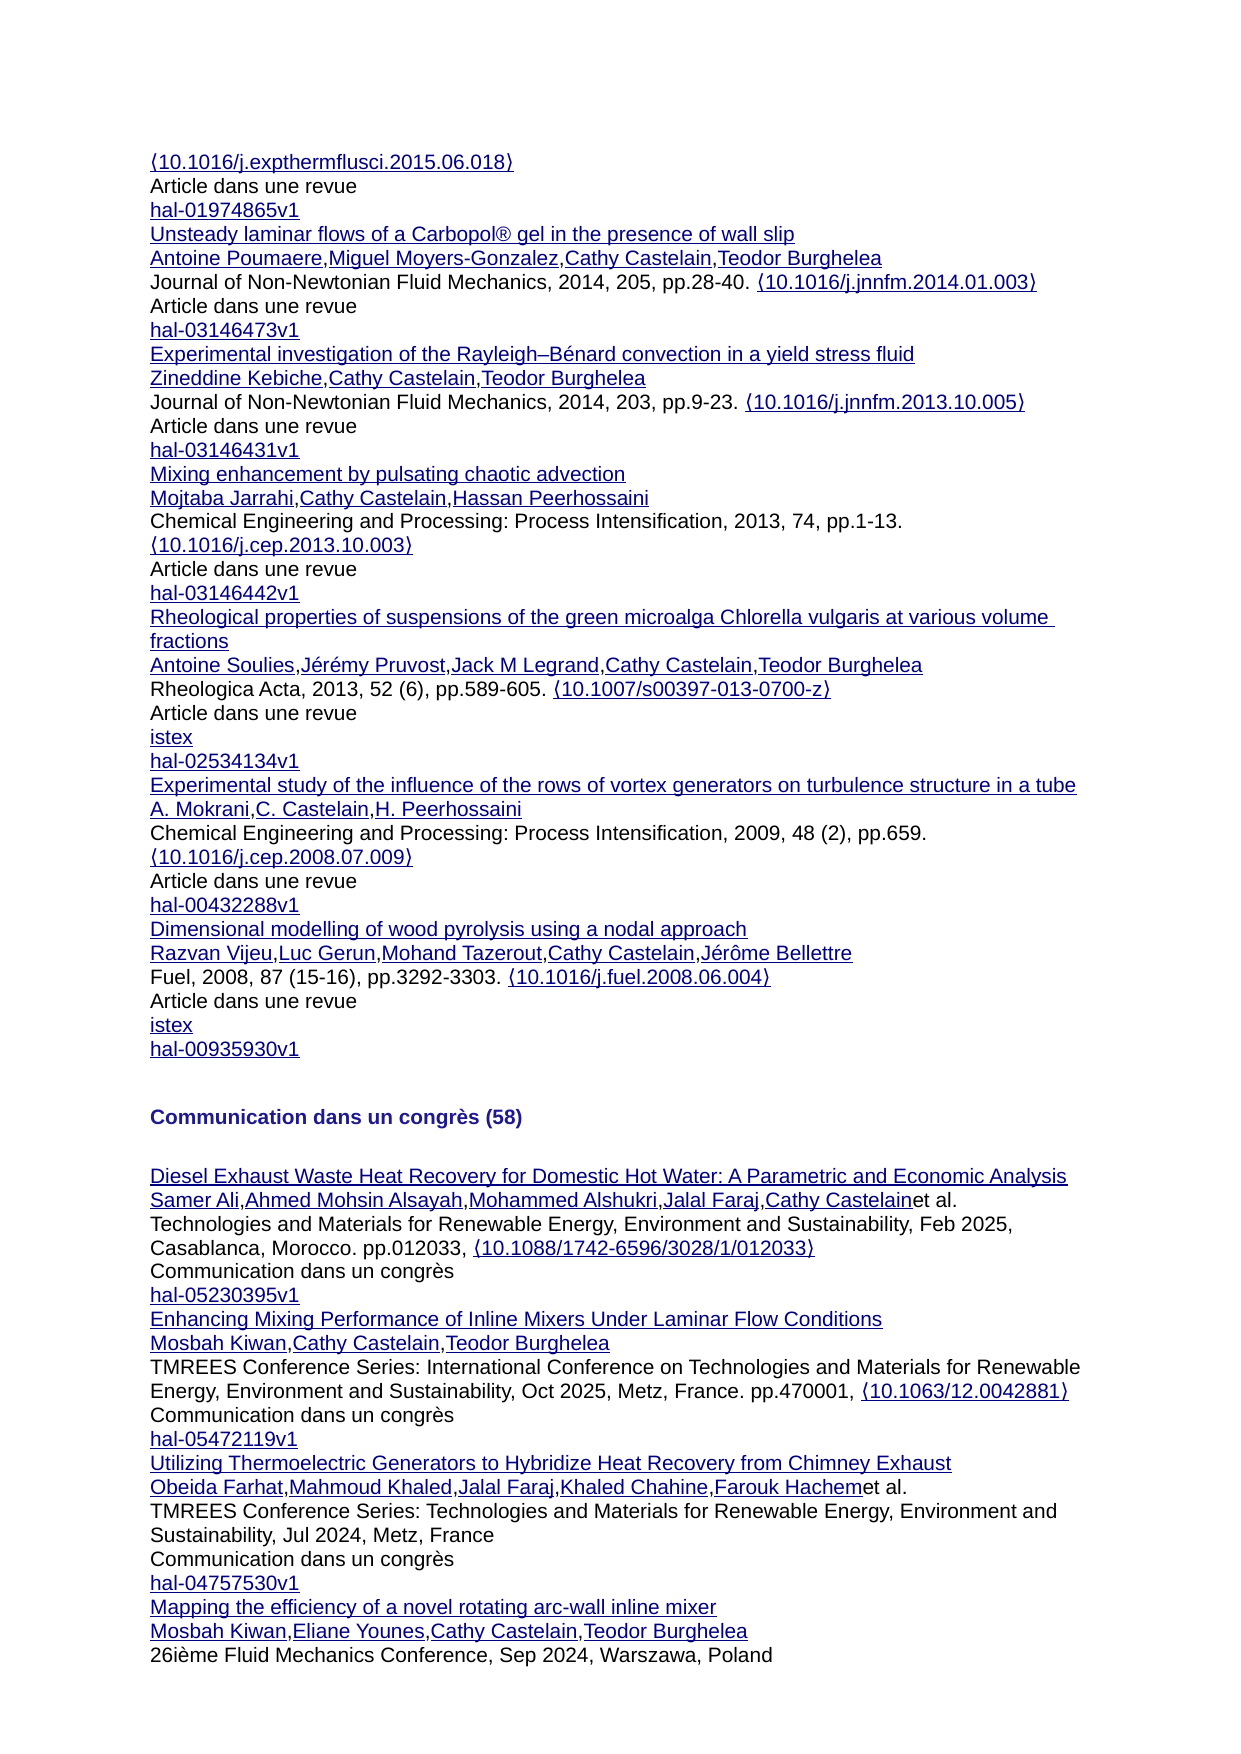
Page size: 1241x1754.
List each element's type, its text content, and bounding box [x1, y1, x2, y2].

table_header Diesel Exhaust Waste Heat Recovery for Domestic Hot Water: A Parametric and Economic Analysis Samer Ali,Ahmed Mohsin Alsayah,Mohammed Alshukri,Jalal Faraj,Cathy Castelainet al. Technologies and Materials for Renewable Energy, Environment and Sustainability, Feb 2025, Casablanca, Morocco. pp.012033, ⟨10.1088/1742-6596/3028/1/012033⟩ Communication dans un congrès hal-05230395v1 [150, 1164, 1090, 1307]
table_cell Dimensional modelling of wood pyrolysis using a nodal approach Razvan Vijeu,Luc Gerun,Mohand Tazerout,Cathy Castelain,Jérôme Bellettre Fuel, 2008, 87 (15-16), pp.3292-3303. ⟨10.1016/j.fuel.2008.06.004⟩ Article dans une revue istex hal-00935930v1 [150, 917, 1090, 1060]
table_cell Experimental study of the influence of the rows of vortex generators on turbulence structure in a tube A. Mokrani,C. Castelain,H. Peerhossaini Chemical Engineering and Processing: Process Intensification, 2009, 48 (2), pp.659. ⟨10.1016/j.cep.2008.07.009⟩ Article dans une revue hal-00432288v1 [150, 773, 1090, 917]
table_cell Enhancing Mixing Performance of Inline Mixers Under Laminar Flow Conditions Mosbah Kiwan,Cathy Castelain,Teodor Burghelea TMREES Conference Series: International Conference on Technologies and Materials for Renewable Energy, Environment and Sustainability, Oct 2025, Metz, France. pp.470001, ⟨10.1063/12.0042881⟩ Communication dans un congrès hal-05472119v1 [150, 1307, 1090, 1451]
table_cell Experimental investigation of the Rayleigh–Bénard convection in a yield stress fluid Zineddine Kebiche,Cathy Castelain,Teodor Burghelea Journal of Non-Newtonian Fluid Mechanics, 2014, 203, pp.9-23. ⟨10.1016/j.jnnfm.2013.10.005⟩ Article dans une revue hal-03146431v1 [150, 342, 1090, 461]
table_cell ⟨10.1016/j.expthermflusci.2015.06.018⟩ Article dans une revue hal-01974865v1 [150, 150, 1090, 222]
table_cell Rheological properties of suspensions of the green microalga Chlorella vulgaris at various volume fractions Antoine Soulies,Jérémy Pruvost,Jack M Legrand,Cathy Castelain,Teodor Burghelea Rheologica Acta, 2013, 52 (6), pp.589-605. ⟨10.1007/s00397-013-0700-z⟩ Article dans une revue istex hal-02534134v1 [150, 605, 1090, 773]
table_cell Utilizing Thermoelectric Generators to Hybridize Heat Recovery from Chimney Exhaust Obeida Farhat,Mahmoud Khaled,Jalal Faraj,Khaled Chahine,Farouk Hachemet al. TMREES Conference Series: Technologies and Materials for Renewable Energy, Environment and Sustainability, Jul 2024, Metz, France Communication dans un congrès hal-04757530v1 [150, 1451, 1090, 1595]
table_cell Unsteady laminar flows of a Carbopol® gel in the presence of wall slip Antoine Poumaere,Miguel Moyers-Gonzalez,Cathy Castelain,Teodor Burghelea Journal of Non-Newtonian Fluid Mechanics, 2014, 205, pp.28-40. ⟨10.1016/j.jnnfm.2014.01.003⟩ Article dans une revue hal-03146473v1 [150, 222, 1090, 342]
table_cell Mixing enhancement by pulsating chaotic advection Mojtaba Jarrahi,Cathy Castelain,Hassan Peerhossaini Chemical Engineering and Processing: Process Intensification, 2013, 74, pp.1-13. ⟨10.1016/j.cep.2013.10.003⟩ Article dans une revue hal-03146442v1 [150, 461, 1090, 605]
subtitle Communication dans un congrès (58) [150, 1105, 1090, 1129]
table_cell Mapping the efficiency of a novel rotating arc-wall inline mixer Mosbah Kiwan,Eliane Younes,Cathy Castelain,Teodor Burghelea 26ième Fluid Mechanics Conference, Sep 2024, Warszawa, Poland [150, 1595, 1090, 1667]
